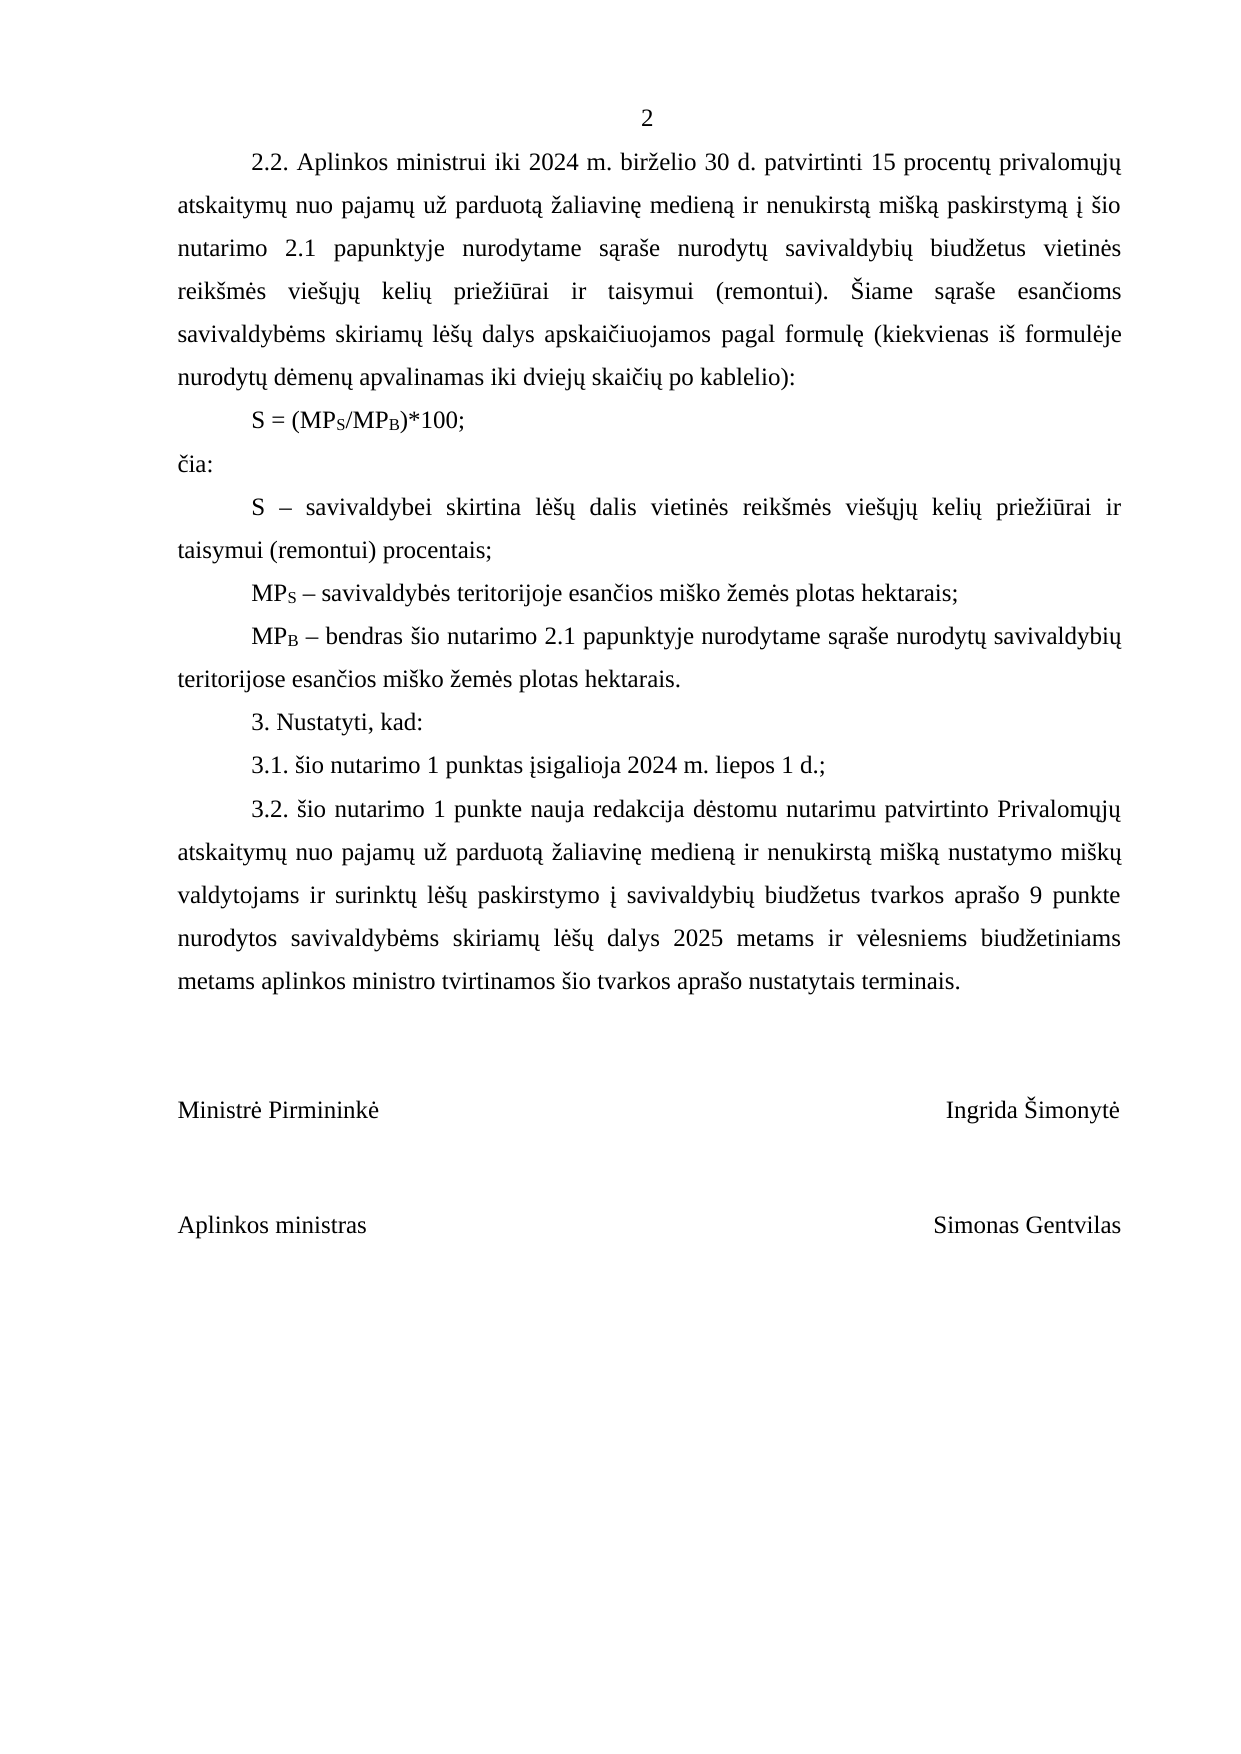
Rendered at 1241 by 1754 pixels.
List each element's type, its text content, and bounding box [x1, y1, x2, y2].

text S = (MPS/MPB)*100; [177, 406, 1122, 434]
text MPS – savivaldybės teritorijoje esančios miško žemės plotas hektarais; [177, 578, 1122, 607]
text 3.1. šio nutarimo 1 punktas įsigalioja 2024 m. liepos 1 d.; [177, 751, 1122, 779]
text čia: [177, 449, 1122, 477]
text Ministrė Pirmininkė Ingrida Šimonytė [177, 1096, 1122, 1124]
text 3.2. šio nutarimo 1 punkte nauja redakcija dėstomu nutarimu patvirtinto Privalomųjų atskaitymų nuo pajamų už parduotą žaliavinę medieną ir nenukirstą mišką nustatymo miškų valdytojams ir surinktų lėšų paskirstymo į savivaldybių biudžetus tvarkos aprašo 9 punkte nurodytos savivaldybėms skiriamų lėšų dalys 2025 metams ir vėlesniems biudžetiniams metams aplinkos ministro tvirtinamos šio tvarkos aprašo nustatytais terminais. [177, 794, 1122, 995]
text S – savivaldybei skirtina lėšų dalis vietinės reikšmės viešųjų kelių priežiūrai ir taisymui (remontui) procentais; [177, 492, 1122, 564]
text Aplinkos ministras Simonas Gentvilas [177, 1211, 1122, 1239]
text 2.2. Aplinkos ministrui iki 2024 m. birželio 30 d. patvirtinti 15 procentų privalomųjų atskaitymų nuo pajamų už parduotą žaliavinę medieną ir nenukirstą mišką paskirstymą į šio nutarimo 2.1 papunktyje nurodytame sąraše nurodytų savivaldybių biudžetus vietinės reikšmės viešųjų kelių priežiūrai ir taisymui (remontui). Šiame sąraše esančioms savivaldybėms skiriamų lėšų dalys apskaičiuojamos pagal formulę (kiekvienas iš formulėje nurodytų dėmenų apvalinamas iki dviejų skaičių po kablelio): [177, 147, 1122, 391]
text 3. Nustatyti, kad: [177, 707, 1122, 736]
text MPB – bendras šio nutarimo 2.1 papunktyje nurodytame sąraše nurodytų savivaldybių teritorijose esančios miško žemės plotas hektarais. [177, 621, 1122, 693]
